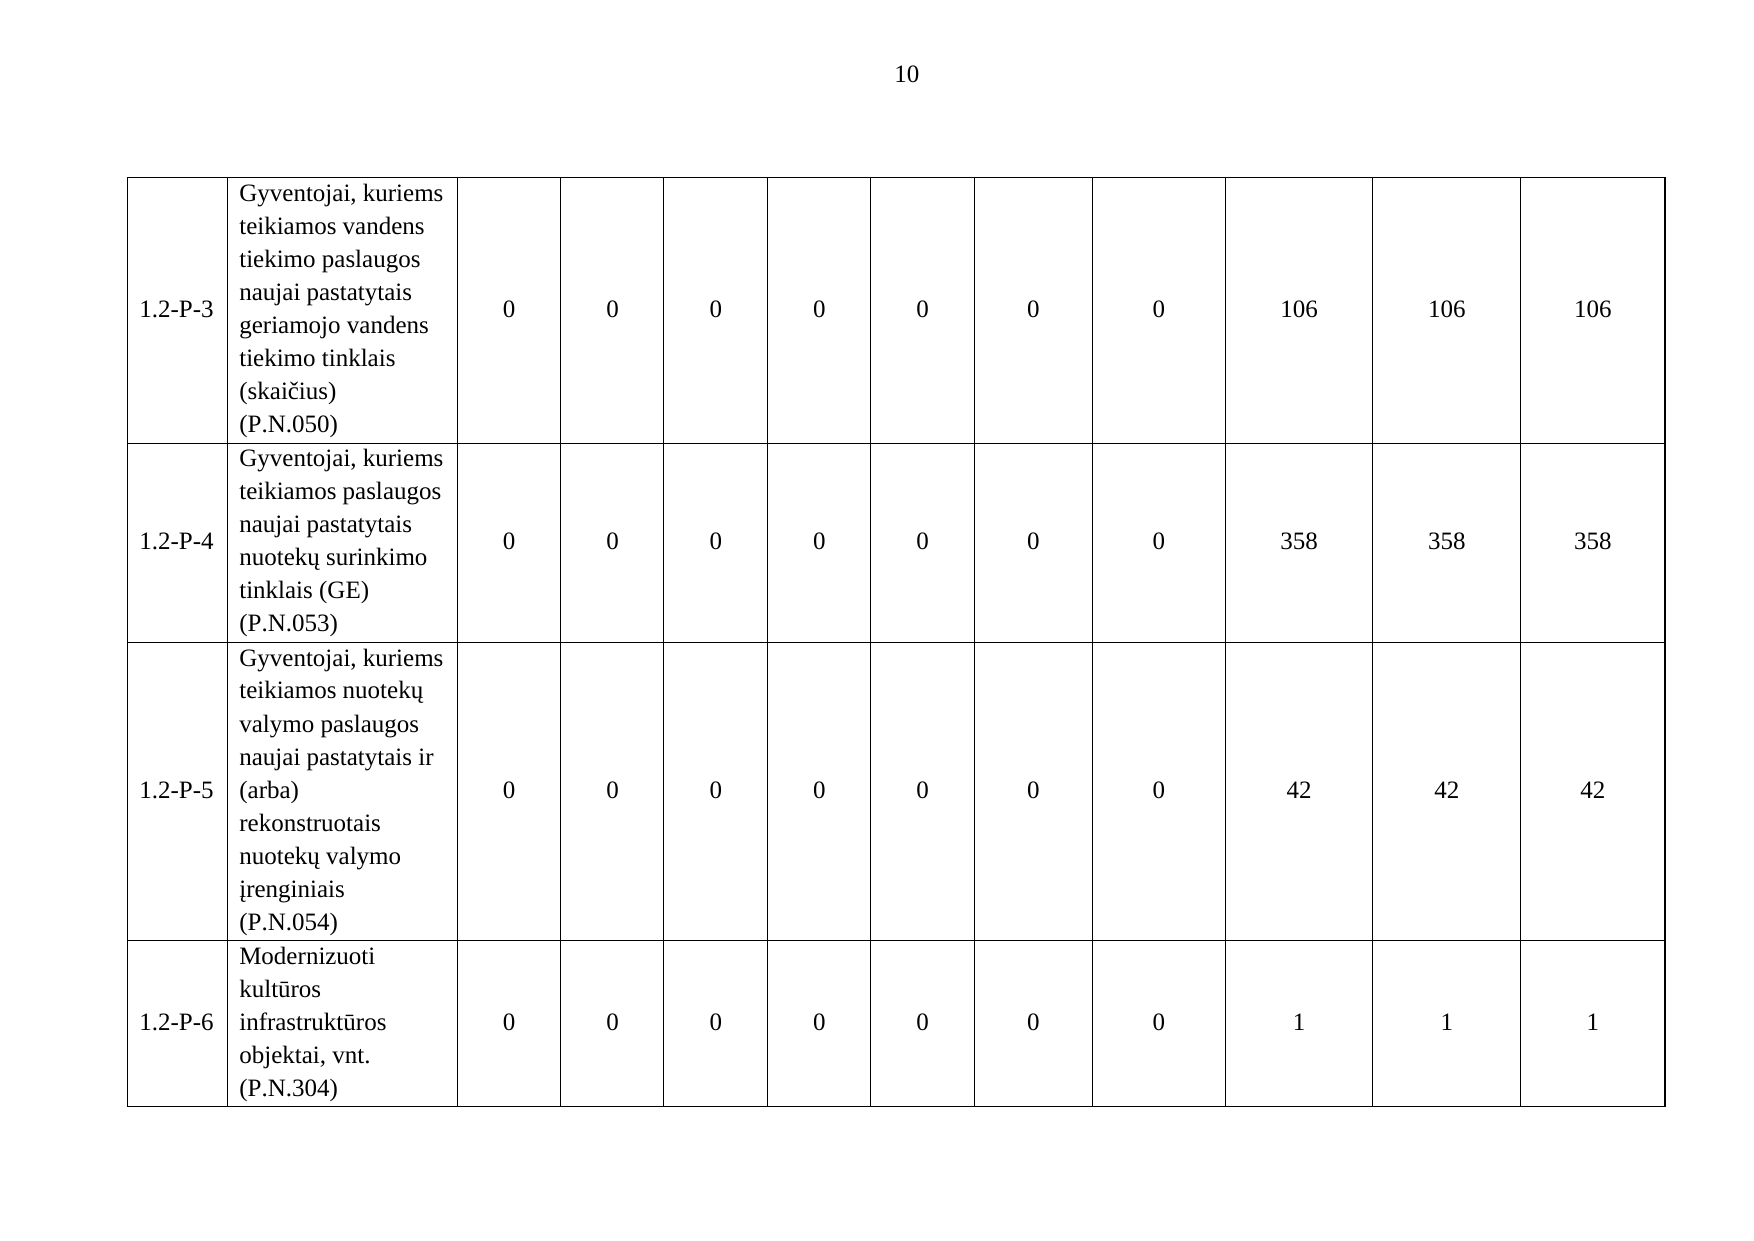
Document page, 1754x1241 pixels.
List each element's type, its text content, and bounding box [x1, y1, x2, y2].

table_cell 0 [768, 643, 870, 940]
table_cell 0 [561, 941, 663, 1106]
table_cell 106 [1226, 178, 1372, 442]
table_cell 0 [871, 444, 974, 642]
table_cell 0 [458, 444, 560, 642]
table_cell 358 [1373, 444, 1520, 642]
table_cell 0 [871, 178, 974, 442]
table_cell 0 [1093, 444, 1225, 642]
table_cell [1666, 177, 1699, 442]
table_cell 1.2-P-5 [128, 643, 227, 940]
table_cell 0 [664, 444, 767, 642]
table_cell 42 [1521, 643, 1664, 940]
table_cell Gyventojai, kuriems teikiamos vandens tiekimo paslaugos naujai pastatytais geriamojo vandens tiekimo tinklais (skaičius) (P.N.050) [228, 178, 457, 442]
table_cell 1.2-P-3 [128, 178, 227, 442]
table_cell 0 [458, 643, 560, 940]
table_cell 0 [768, 444, 870, 642]
table_cell 0 [664, 941, 767, 1106]
table_cell 106 [1373, 178, 1520, 442]
table_cell 0 [871, 941, 974, 1106]
table_cell Gyventojai, kuriems teikiamos nuotekų valymo paslaugos naujai pastatytais ir (arba) rekonstruotais nuotekų valymo įrenginiais (P.N.054) [228, 643, 457, 940]
table_cell 106 [1521, 178, 1664, 442]
table_cell Gyventojai, kuriems teikiamos paslaugos naujai pastatytais nuotekų surinkimo tinklais (GE) (P.N.053) [228, 444, 457, 642]
table_cell 1 [1226, 941, 1372, 1106]
table_cell 0 [871, 643, 974, 940]
table_cell 1.2-P-6 [128, 941, 227, 1106]
table_cell 0 [458, 178, 560, 442]
table_cell 358 [1521, 444, 1664, 642]
table_cell 0 [664, 178, 767, 442]
table_cell 0 [768, 178, 870, 442]
table_cell Modernizuoti kultūros infrastruktūros objektai, vnt. (P.N.304) [228, 941, 457, 1106]
table_cell 0 [975, 444, 1092, 642]
table_cell 0 [561, 178, 663, 442]
table_cell [1666, 443, 1699, 642]
table_cell 1 [1521, 941, 1664, 1106]
table_cell 1.2-P-4 [128, 444, 227, 642]
table_cell 0 [1093, 643, 1225, 940]
table_cell 0 [1093, 178, 1225, 442]
table_cell 42 [1373, 643, 1520, 940]
table_cell 0 [1093, 941, 1225, 1106]
table_cell 0 [561, 444, 663, 642]
table_cell 1 [1373, 941, 1520, 1106]
table_cell 0 [975, 178, 1092, 442]
table_cell 358 [1226, 444, 1372, 642]
table_cell 0 [458, 941, 560, 1106]
table_cell 0 [561, 643, 663, 940]
table_cell [1666, 642, 1699, 940]
table_cell 0 [768, 941, 870, 1106]
table_cell [1666, 940, 1699, 1106]
table_cell 0 [664, 643, 767, 940]
table_cell 42 [1226, 643, 1372, 940]
table_cell 0 [975, 941, 1092, 1106]
table_cell 0 [975, 643, 1092, 940]
